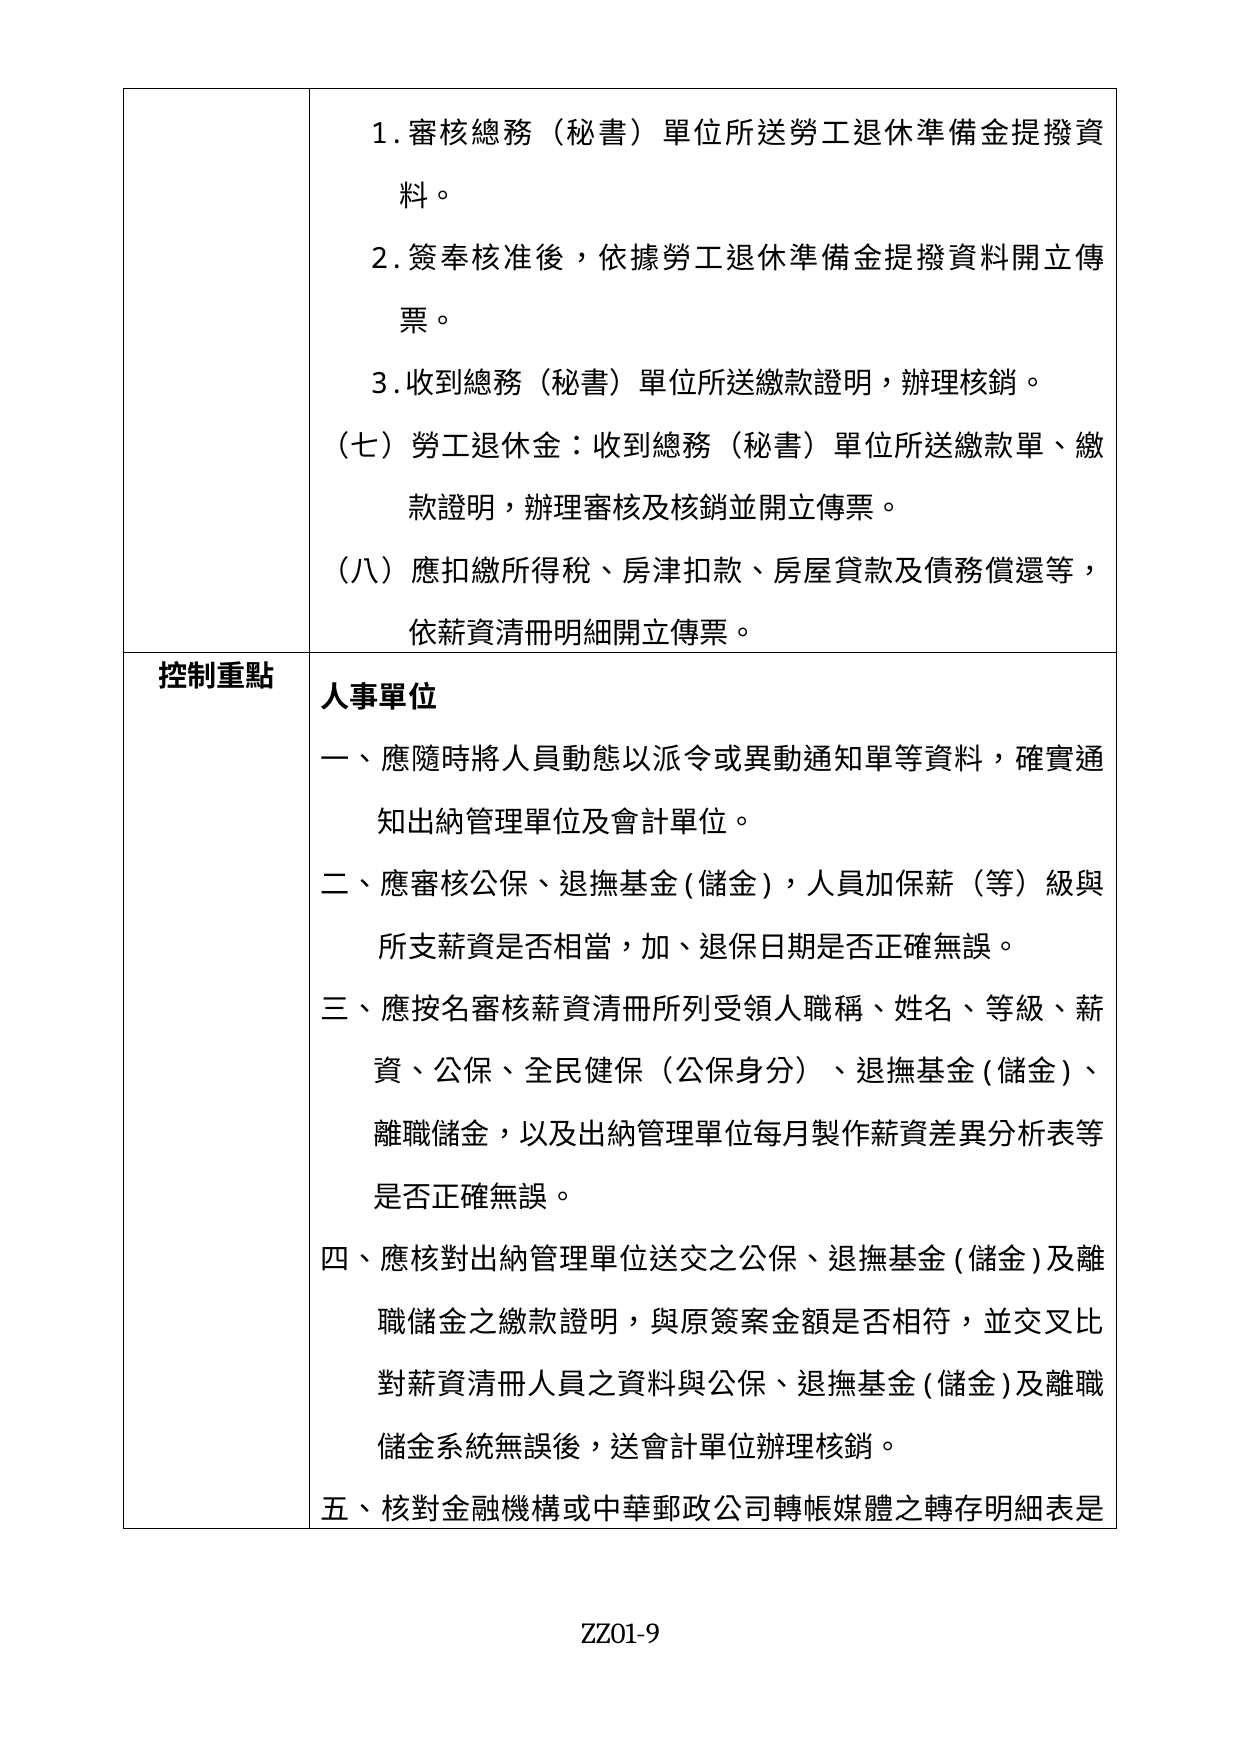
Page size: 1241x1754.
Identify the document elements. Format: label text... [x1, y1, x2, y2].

table_cell 人事單位 一、應隨時將人員動態以派令或異動通知單等資料，確實通知出納管理單位及會計單位。 二、應審核公保、退撫基金(儲金)，人員加保薪（等）級與所支薪資是否相當，加、退保日期是否正確無誤。 三、應按名審核薪資清冊所列受領人職稱、姓名、等級、薪資、公保、全民健保（公保身分）、退撫基金(儲金)、離職儲金，以及出納管理單位每月製作薪資差異分析表等是否正確無誤。 四、應核對出納管理單位送交之公保、退撫基金(儲金)及離職儲金之繳款證明，與原簽案金額是否相符，並交叉比對薪資清冊人員之資料與公保、退撫基金(儲金)及離職儲金系統無誤後，送會計單位辦理核銷。 五、核對金融機構或中華郵政公司轉帳媒體之轉存明細表是 [310, 653, 1116, 1528]
table_cell [124, 89, 309, 652]
table_cell 控制重點 [124, 653, 309, 1528]
table_cell 1.審核總務（秘書）單位所送勞工退休準備金提撥資料。 2.簽奉核准後，依據勞工退休準備金提撥資料開立傳票。 3.收到總務（秘書）單位所送繳款證明，辦理核銷。 （七）勞工退休金：收到總務（秘書）單位所送繳款單、繳款證明，辦理審核及核銷並開立傳票。 （八）應扣繳所得稅、房津扣款、房屋貸款及債務償還等，依薪資清冊明細開立傳票。 [310, 89, 1116, 652]
